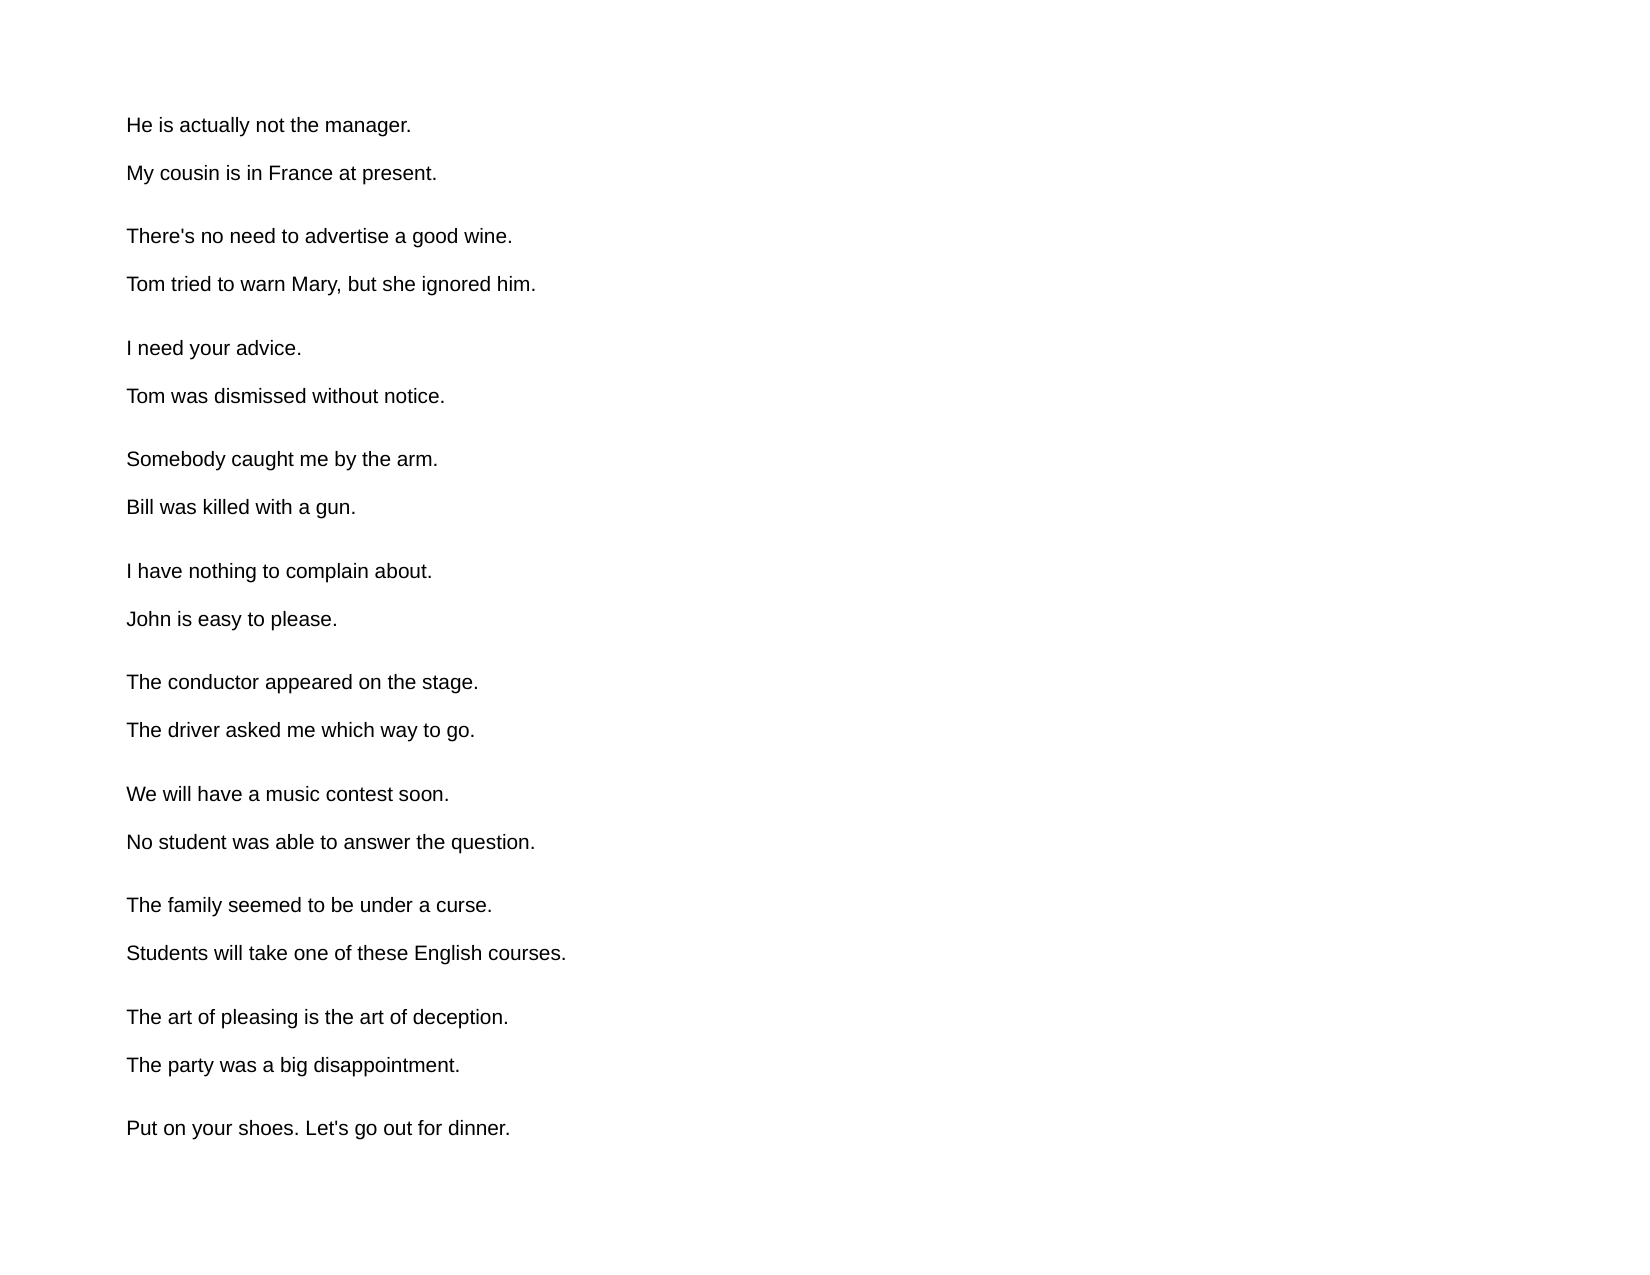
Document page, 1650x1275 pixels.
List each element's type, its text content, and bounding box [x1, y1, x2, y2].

table_cell [825, 973, 1532, 1108]
table_cell [825, 328, 1532, 439]
table_cell Somebody caught me by the arm. Bill was killed with a gun. [118, 439, 825, 551]
table_cell There's no need to advertise a good wine. Tom tried to warn Mary, but she ignored him. [118, 216, 825, 328]
table_header He is actually not the manager. My cousin is in France at present. [118, 105, 825, 216]
table_cell The art of pleasing is the art of deception. The party was a big disappointment. [118, 973, 825, 1108]
table_cell [825, 1108, 1532, 1148]
table_cell I need your advice. Tom was dismissed without notice. [118, 328, 825, 439]
table_cell [825, 216, 1532, 328]
table_header [825, 105, 1532, 216]
table_cell [825, 551, 1532, 662]
table_cell Put on your shoes. Let's go out for dinner. [118, 1108, 825, 1148]
table_cell The conductor appeared on the stage. The driver asked me which way to go. [118, 662, 825, 774]
table_cell [825, 885, 1532, 973]
table_cell We will have a music contest soon. No student was able to answer the question. [118, 774, 825, 885]
table_cell The family seemed to be under a curse. Students will take one of these English courses. [118, 885, 825, 973]
table_cell [825, 662, 1532, 774]
table_cell I have nothing to complain about. John is easy to please. [118, 551, 825, 662]
table_cell [825, 439, 1532, 551]
table_cell [825, 774, 1532, 885]
